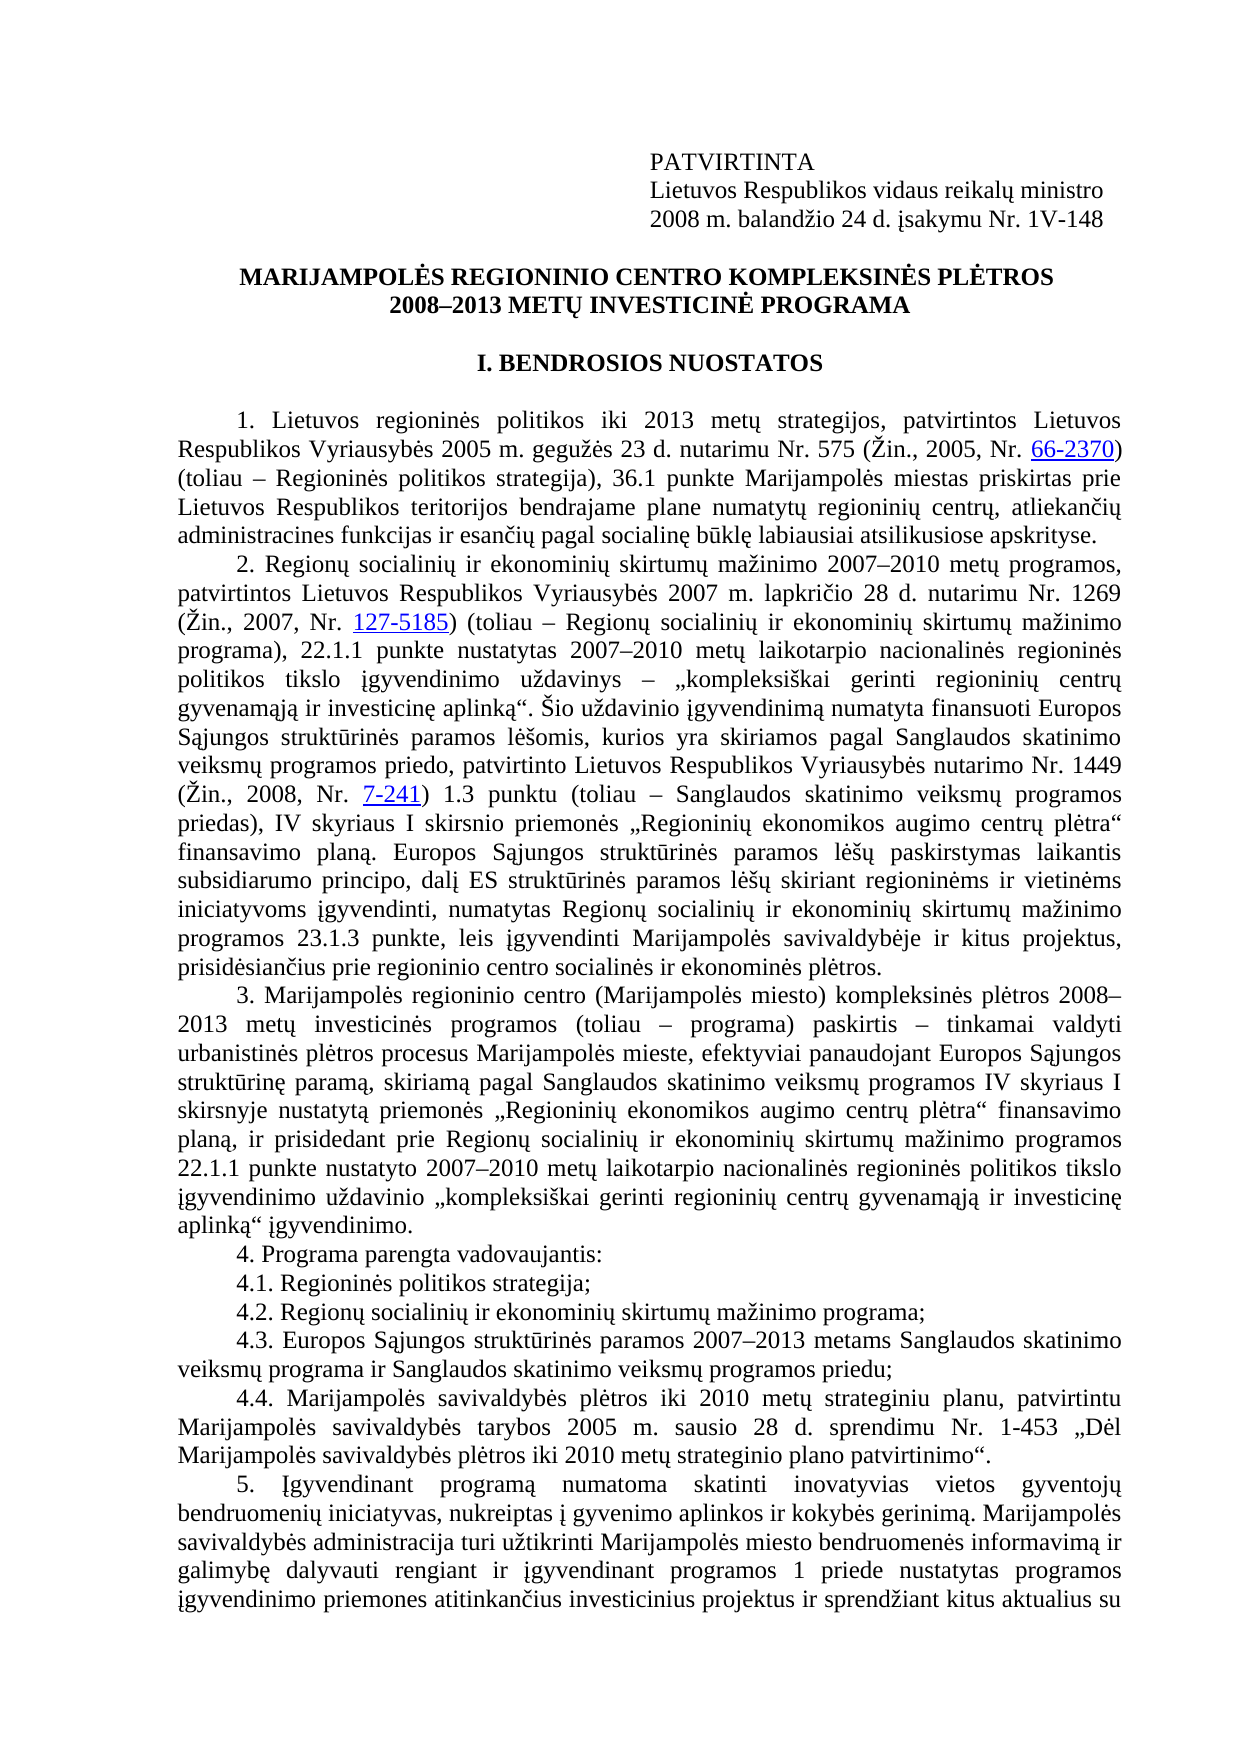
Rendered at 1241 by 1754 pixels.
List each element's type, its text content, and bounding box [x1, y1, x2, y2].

text 4.2. Regionų socialinių ir ekonominių skirtumų mažinimo programa; [177, 1297, 1122, 1326]
text 1. Lietuvos regioninės politikos iki 2013 metų strategijos, patvirtintos Lietuvos Respublikos Vyriausybės 2005 m. gegužės 23 d. nutarimu Nr. 575 (Žin., 2005, Nr. 66-2370) (toliau – Regioninės politikos strategija), 36.1 punkte Marijampolės miestas priskirtas prie Lietuvos Respublikos teritorijos bendrajame plane numatytų regioninių centrų, atliekančių administracines funkcijas ir esančių pagal socialinę būklę labiausiai atsilikusiose apskrityse. [177, 406, 1122, 549]
text PATVIRTINTA [649, 147, 1122, 176]
text Lietuvos Respublikos vidaus reikalų ministro 2008 m. balandžio 24 d. įsakymu Nr. 1V-148 [649, 176, 1122, 233]
text I. BENDROSIOS NUOSTATOS [177, 348, 1122, 377]
text 3. Marijampolės regioninio centro (Marijampolės miesto) kompleksinės plėtros 2008–2013 metų investicinės programos (toliau – programa) paskirtis – tinkamai valdyti urbanistinės plėtros procesus Marijampolės mieste, efektyviai panaudojant Europos Sąjungos struktūrinę paramą, skiriamą pagal Sanglaudos skatinimo veiksmų programos IV skyriaus I skirsnyje nustatytą priemonės „Regioninių ekonomikos augimo centrų plėtra“ finansavimo planą, ir prisidedant prie Regionų socialinių ir ekonominių skirtumų mažinimo programos 22.1.1 punkte nustatyto 2007–2010 metų laikotarpio nacionalinės regioninės politikos tikslo įgyvendinimo uždavinio „kompleksiškai gerinti regioninių centrų gyvenamąją ir investicinę aplinką“ įgyvendinimo. [177, 981, 1122, 1239]
text 2. Regionų socialinių ir ekonominių skirtumų mažinimo 2007–2010 metų programos, patvirtintos Lietuvos Respublikos Vyriausybės 2007 m. lapkričio 28 d. nutarimu Nr. 1269 (Žin., 2007, Nr. 127-5185) (toliau – Regionų socialinių ir ekonominių skirtumų mažinimo programa), 22.1.1 punkte nustatytas 2007–2010 metų laikotarpio nacionalinės regioninės politikos tikslo įgyvendinimo uždavinys – „kompleksiškai gerinti regioninių centrų gyvenamąją ir investicinę aplinką“. Šio uždavinio įgyvendinimą numatyta finansuoti Europos Sąjungos struktūrinės paramos lėšomis, kurios yra skiriamos pagal Sanglaudos skatinimo veiksmų programos priedo, patvirtinto Lietuvos Respublikos Vyriausybės nutarimo Nr. 1449 (Žin., 2008, Nr. 7-241) 1.3 punktu (toliau – Sanglaudos skatinimo veiksmų programos priedas), IV skyriaus I skirsnio priemonės „Regioninių ekonomikos augimo centrų plėtra“ finansavimo planą. Europos Sąjungos struktūrinės paramos lėšų paskirstymas laikantis subsidiarumo principo, dalį ES struktūrinės paramos lėšų skiriant regioninėms ir vietinėms iniciatyvoms įgyvendinti, numatytas Regionų socialinių ir ekonominių skirtumų mažinimo programos 23.1.3 punkte, leis įgyvendinti Marijampolės savivaldybėje ir kitus projektus, prisidėsiančius prie regioninio centro socialinės ir ekonominės plėtros. [177, 549, 1122, 981]
text 4.1. Regioninės politikos strategija; [177, 1268, 1122, 1297]
text 4.3. Europos Sąjungos struktūrinės paramos 2007–2013 metams Sanglaudos skatinimo veiksmų programa ir Sanglaudos skatinimo veiksmų programos priedu; [177, 1326, 1122, 1383]
text MARIJAMPOLĖS REGIONINIO CENTRO KOMPLEKSINĖS PLĖTROS 2008–2013 METŲ INVESTICINĖ PROGRAMA [177, 262, 1122, 319]
text 5. Įgyvendinant programą numatoma skatinti inovatyvias vietos gyventojų bendruomenių iniciatyvas, nukreiptas į gyvenimo aplinkos ir kokybės gerinimą. Marijampolės savivaldybės administracija turi užtikrinti Marijampolės miesto bendruomenės informavimą ir galimybę dalyvauti rengiant ir įgyvendinant programos 1 priede nustatytas programos įgyvendinimo priemones atitinkančius investicinius projektus ir sprendžiant kitus aktualius su [177, 1469, 1122, 1613]
text 4. Programa parengta vadovaujantis: [177, 1239, 1122, 1268]
text 4.4. Marijampolės savivaldybės plėtros iki 2010 metų strateginiu planu, patvirtintu Marijampolės savivaldybės tarybos 2005 m. sausio 28 d. sprendimu Nr. 1-453 „Dėl Marijampolės savivaldybės plėtros iki 2010 metų strateginio plano patvirtinimo“. [177, 1383, 1122, 1469]
